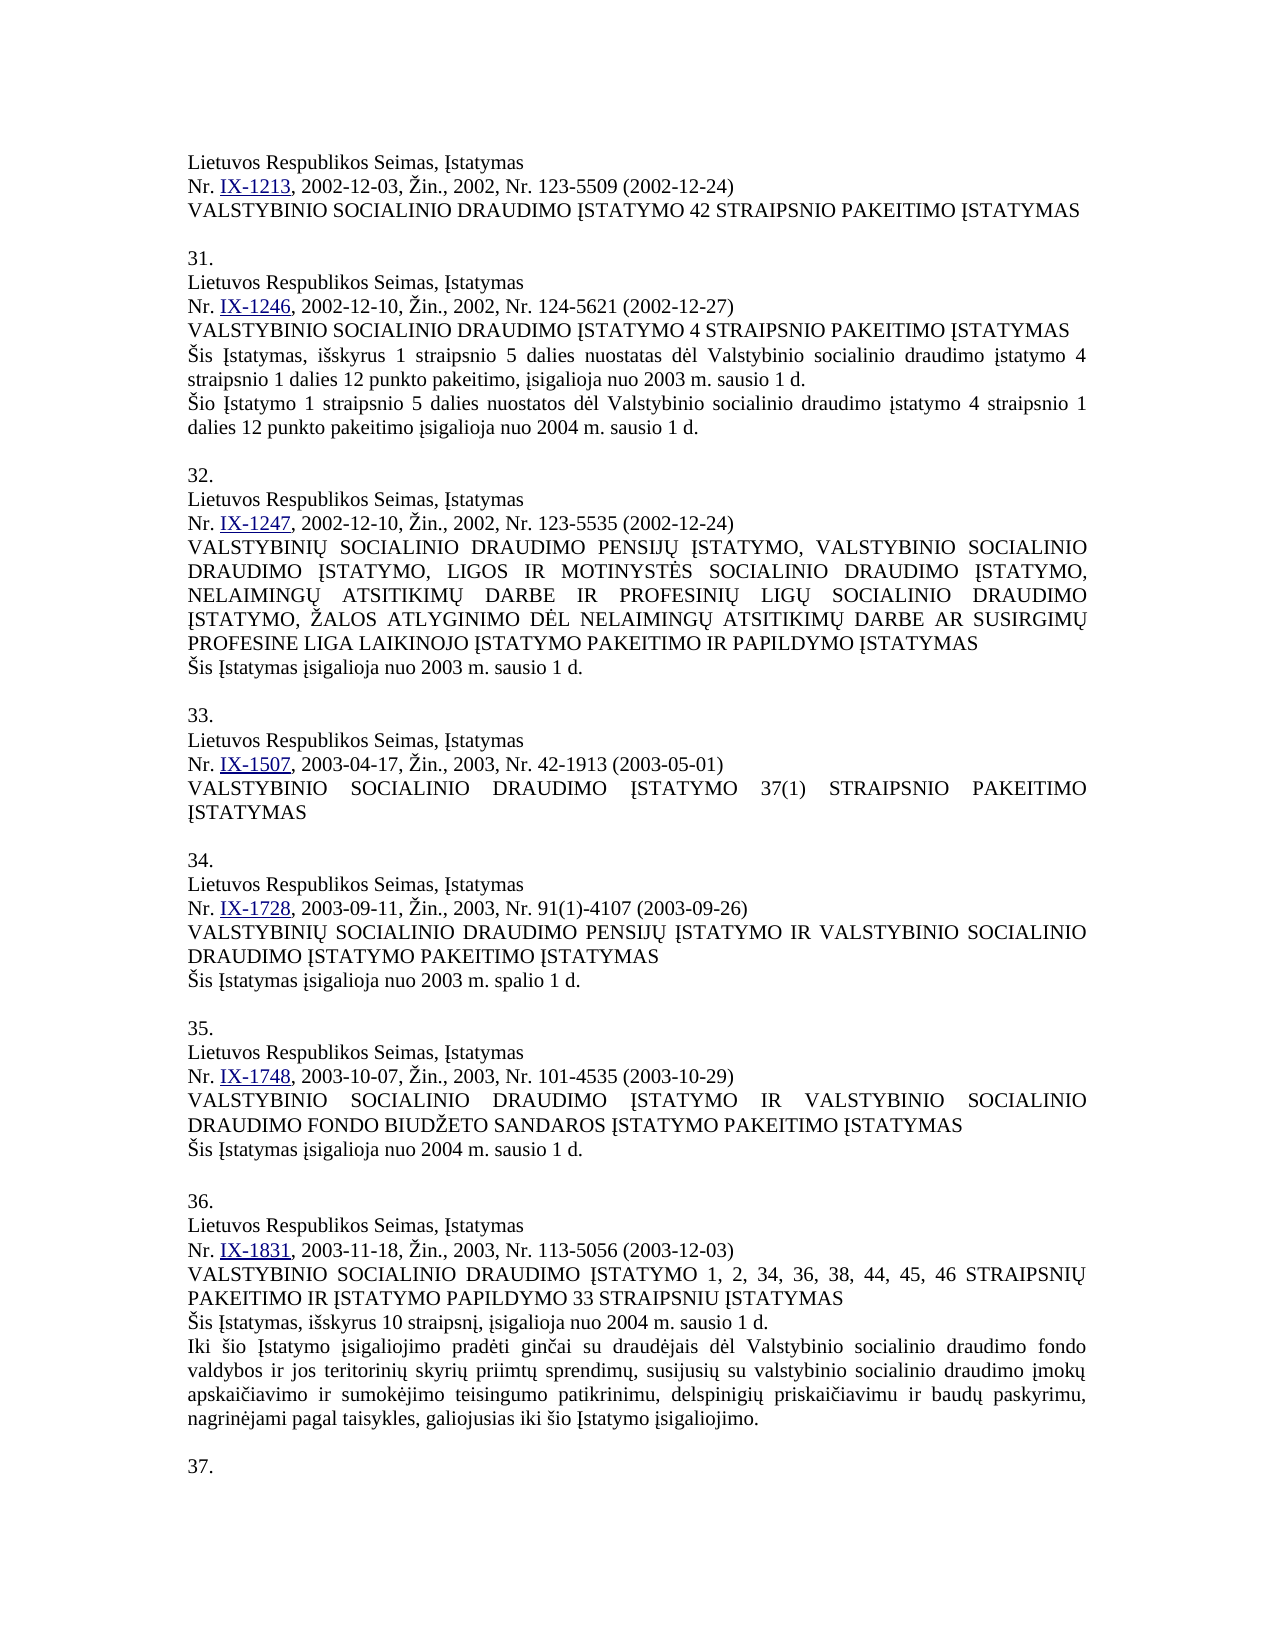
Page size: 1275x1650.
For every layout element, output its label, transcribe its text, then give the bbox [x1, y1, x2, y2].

text 37. [187, 1454, 1087, 1478]
text Šis Įstatymas įsigalioja nuo 2003 m. spalio 1 d. [187, 968, 1087, 992]
text Lietuvos Respublikos Seimas, Įstatymas [187, 727, 1087, 752]
text Šis Įstatymas, išskyrus 1 straipsnio 5 dalies nuostatas dėl Valstybinio socialinio draudimo įstatymo 4 straipsnio 1 dalies 12 punkto pakeitimo, įsigalioja nuo 2003 m. sausio 1 d. [187, 342, 1088, 391]
text Lietuvos Respublikos Seimas, Įstatymas [187, 270, 1088, 294]
text VALSTYBINIO SOCIALINIO DRAUDIMO ĮSTATYMO IR VALSTYBINIO SOCIALINIO DRAUDIMO FONDO BIUDŽETO SANDAROS ĮSTATYMO PAKEITIMO ĮSTATYMAS [187, 1088, 1087, 1137]
text Šis Įstatymas, išskyrus 10 straipsnį, įsigalioja nuo 2004 m. sausio 1 d. [187, 1310, 1087, 1334]
text Lietuvos Respublikos Seimas, Įstatymas [187, 487, 1088, 511]
text Nr. IX-1247, 2002-12-10, Žin., 2002, Nr. 123-5535 (2002-12-24) [187, 511, 1088, 535]
text Nr. IX-1748, 2003-10-07, Žin., 2003, Nr. 101-4535 (2003-10-29) [187, 1064, 1087, 1088]
text Nr. IX-1246, 2002-12-10, Žin., 2002, Nr. 124-5621 (2002-12-27) [187, 294, 1088, 318]
text 36. [187, 1189, 1087, 1213]
text VALSTYBINIŲ SOCIALINIO DRAUDIMO PENSIJŲ ĮSTATYMO, VALSTYBINIO SOCIALINIO DRAUDIMO ĮSTATYMO, LIGOS IR MOTINYSTĖS SOCIALINIO DRAUDIMO ĮSTATYMO, NELAIMINGŲ ATSITIKIMŲ DARBE IR PROFESINIŲ LIGŲ SOCIALINIO DRAUDIMO ĮSTATYMO, ŽALOS ATLYGINIMO DĖL NELAIMINGŲ ATSITIKIMŲ DARBE AR SUSIRGIMŲ PROFESINE LIGA LAIKINOJO ĮSTATYMO PAKEITIMO IR PAPILDYMO ĮSTATYMAS [187, 535, 1088, 655]
text VALSTYBINIO SOCIALINIO DRAUDIMO ĮSTATYMO 37(1) STRAIPSNIO PAKEITIMO ĮSTATYMAS [187, 776, 1087, 824]
text 34. [187, 848, 1087, 872]
text Lietuvos Respublikos Seimas, Įstatymas [187, 1040, 1087, 1064]
text Šis Įstatymas įsigalioja nuo 2004 m. sausio 1 d. [187, 1137, 1087, 1161]
text Nr. IX-1507, 2003-04-17, Žin., 2003, Nr. 42-1913 (2003-05-01) [187, 752, 1087, 776]
text 33. [187, 703, 1087, 727]
text VALSTYBINIO SOCIALINIO DRAUDIMO ĮSTATYMO 4 STRAIPSNIO PAKEITIMO ĮSTATYMAS [187, 318, 1088, 342]
text Iki šio Įstatymo įsigaliojimo pradėti ginčai su draudėjais dėl Valstybinio socialinio draudimo fondo valdybos ir jos teritorinių skyrių priimtų sprendimų, susijusių su valstybinio socialinio draudimo įmokų apskaičiavimo ir sumokėjimo teisingumo patikrinimu, delspinigių priskaičiavimu ir baudų paskyrimu, nagrinėjami pagal taisykles, galiojusias iki šio Įstatymo įsigaliojimo. [187, 1334, 1087, 1430]
text Nr. IX-1728, 2003-09-11, Žin., 2003, Nr. 91(1)-4107 (2003-09-26) [187, 896, 1087, 920]
text 35. [187, 1016, 1087, 1040]
text 32. [187, 463, 1088, 487]
text VALSTYBINIŲ SOCIALINIO DRAUDIMO PENSIJŲ ĮSTATYMO IR VALSTYBINIO SOCIALINIO DRAUDIMO ĮSTATYMO PAKEITIMO ĮSTATYMAS [187, 920, 1087, 968]
text Šio Įstatymo 1 straipsnio 5 dalies nuostatos dėl Valstybinio socialinio draudimo įstatymo 4 straipsnio 1 dalies 12 punkto pakeitimo įsigalioja nuo 2004 m. sausio 1 d. [187, 391, 1088, 439]
text Nr. IX-1213, 2002-12-03, Žin., 2002, Nr. 123-5509 (2002-12-24) [187, 174, 1088, 198]
text Lietuvos Respublikos Seimas, Įstatymas [187, 1213, 1087, 1237]
text VALSTYBINIO SOCIALINIO DRAUDIMO ĮSTATYMO 42 STRAIPSNIO PAKEITIMO ĮSTATYMAS [187, 198, 1088, 222]
text Lietuvos Respublikos Seimas, Įstatymas [187, 872, 1087, 896]
text Lietuvos Respublikos Seimas, Įstatymas [187, 150, 1088, 174]
text Nr. IX-1831, 2003-11-18, Žin., 2003, Nr. 113-5056 (2003-12-03) [187, 1237, 1087, 1262]
text VALSTYBINIO SOCIALINIO DRAUDIMO ĮSTATYMO 1, 2, 34, 36, 38, 44, 45, 46 STRAIPSNIŲ PAKEITIMO IR ĮSTATYMO PAPILDYMO 33 STRAIPSNIU ĮSTATYMAS [187, 1262, 1087, 1310]
text 31. [187, 246, 1088, 270]
text Šis Įstatymas įsigalioja nuo 2003 m. sausio 1 d. [187, 655, 1088, 679]
